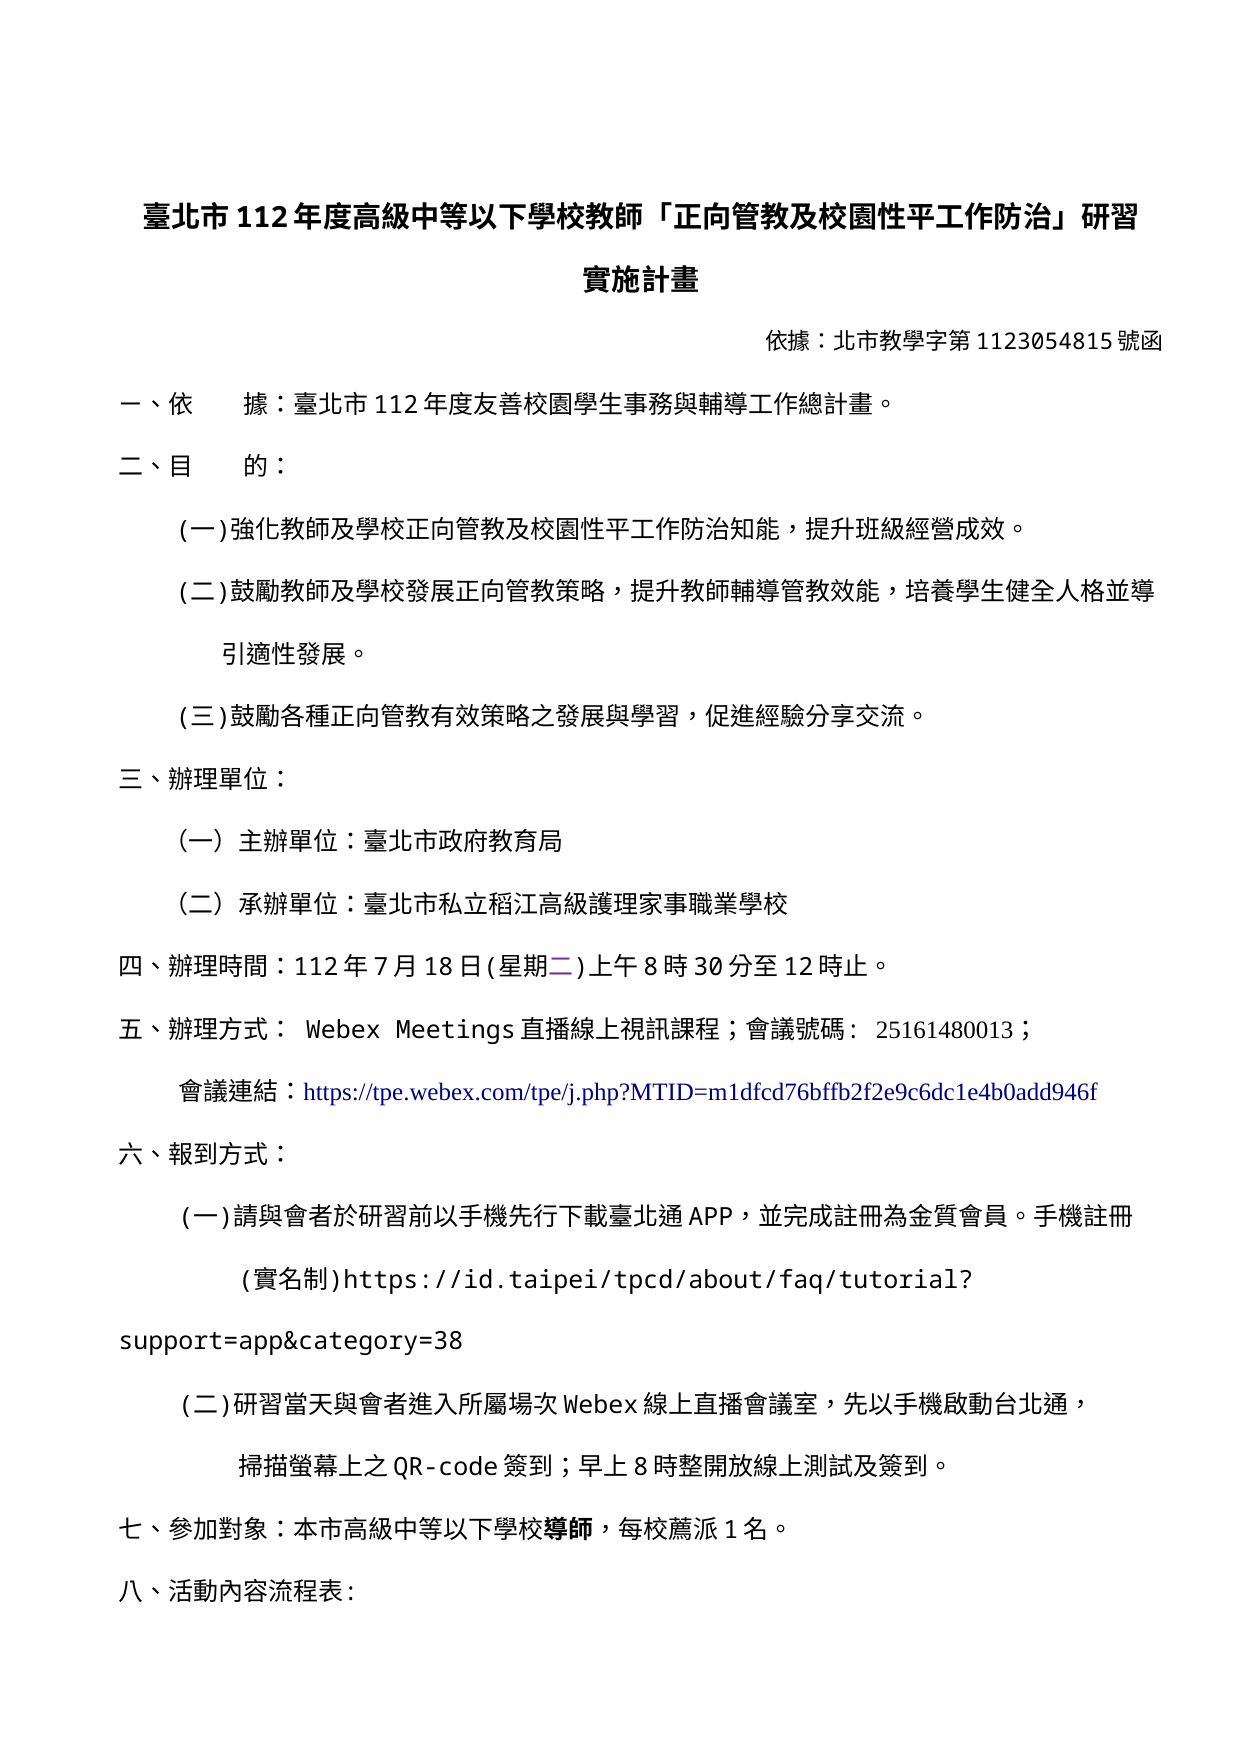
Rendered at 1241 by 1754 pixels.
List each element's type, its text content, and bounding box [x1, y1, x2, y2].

text 四、辦理時間：112年7月18日(星期二)上午8時30分至12時止。 [118, 923, 1163, 986]
text 掃描螢幕上之QR-code簽到；早上8時整開放線上測試及簽到。 [118, 1423, 1163, 1486]
text 二、目 的： [118, 423, 1163, 486]
text 六、報到方式： [118, 1111, 1163, 1173]
text (三)鼓勵各種正向管教有效策略之發展與學習，促進經驗分享交流。 [118, 673, 1163, 736]
text 依據：北市教學字第1123054815號函 [118, 298, 1163, 361]
text 實施計畫 [118, 236, 1163, 298]
text （一）主辦單位：臺北市政府教育局 [118, 798, 1163, 861]
text 臺北市112年度高級中等以下學校教師「正向管教及校園性平工作防治」研習 [118, 173, 1163, 236]
text 八、活動內容流程表: [118, 1548, 1163, 1611]
text 五、辦理方式： Webex Meetings直播線上視訊課程；會議號碼: 25161480013； [118, 986, 1163, 1048]
text （二）承辦單位：臺北市私立稻江高級護理家事職業學校 [118, 861, 1163, 923]
text ㄧ、依 據：臺北市112年度友善校園學生事務與輔導工作總計畫。 [118, 361, 1163, 423]
text (一)請與會者於研習前以手機先行下載臺北通APP，並完成註冊為金質會員。手機註冊 [118, 1173, 1163, 1236]
text (實名制)https://id.taipei/tpcd/about/faq/tutorial?support=app&category=38 [118, 1236, 1163, 1361]
text 七、參加對象：本市高級中等以下學校導師，每校薦派1名。 [118, 1486, 1163, 1548]
text (一)強化教師及學校正向管教及校園性平工作防治知能，提升班級經營成效。 [118, 486, 1163, 548]
text (二)鼓勵教師及學校發展正向管教策略，提升教師輔導管教效能，培養學生健全人格並導引適性發展。 [131, 548, 1163, 673]
text (二)研習當天與會者進入所屬場次Webex線上直播會議室，先以手機啟動台北通， [118, 1361, 1163, 1423]
text 會議連結：https://tpe.webex.com/tpe/j.php?MTID=m1dfcd76bffb2f2e9c6dc1e4b0add946f [118, 1048, 1163, 1111]
text 三、辦理單位： [118, 736, 1163, 798]
